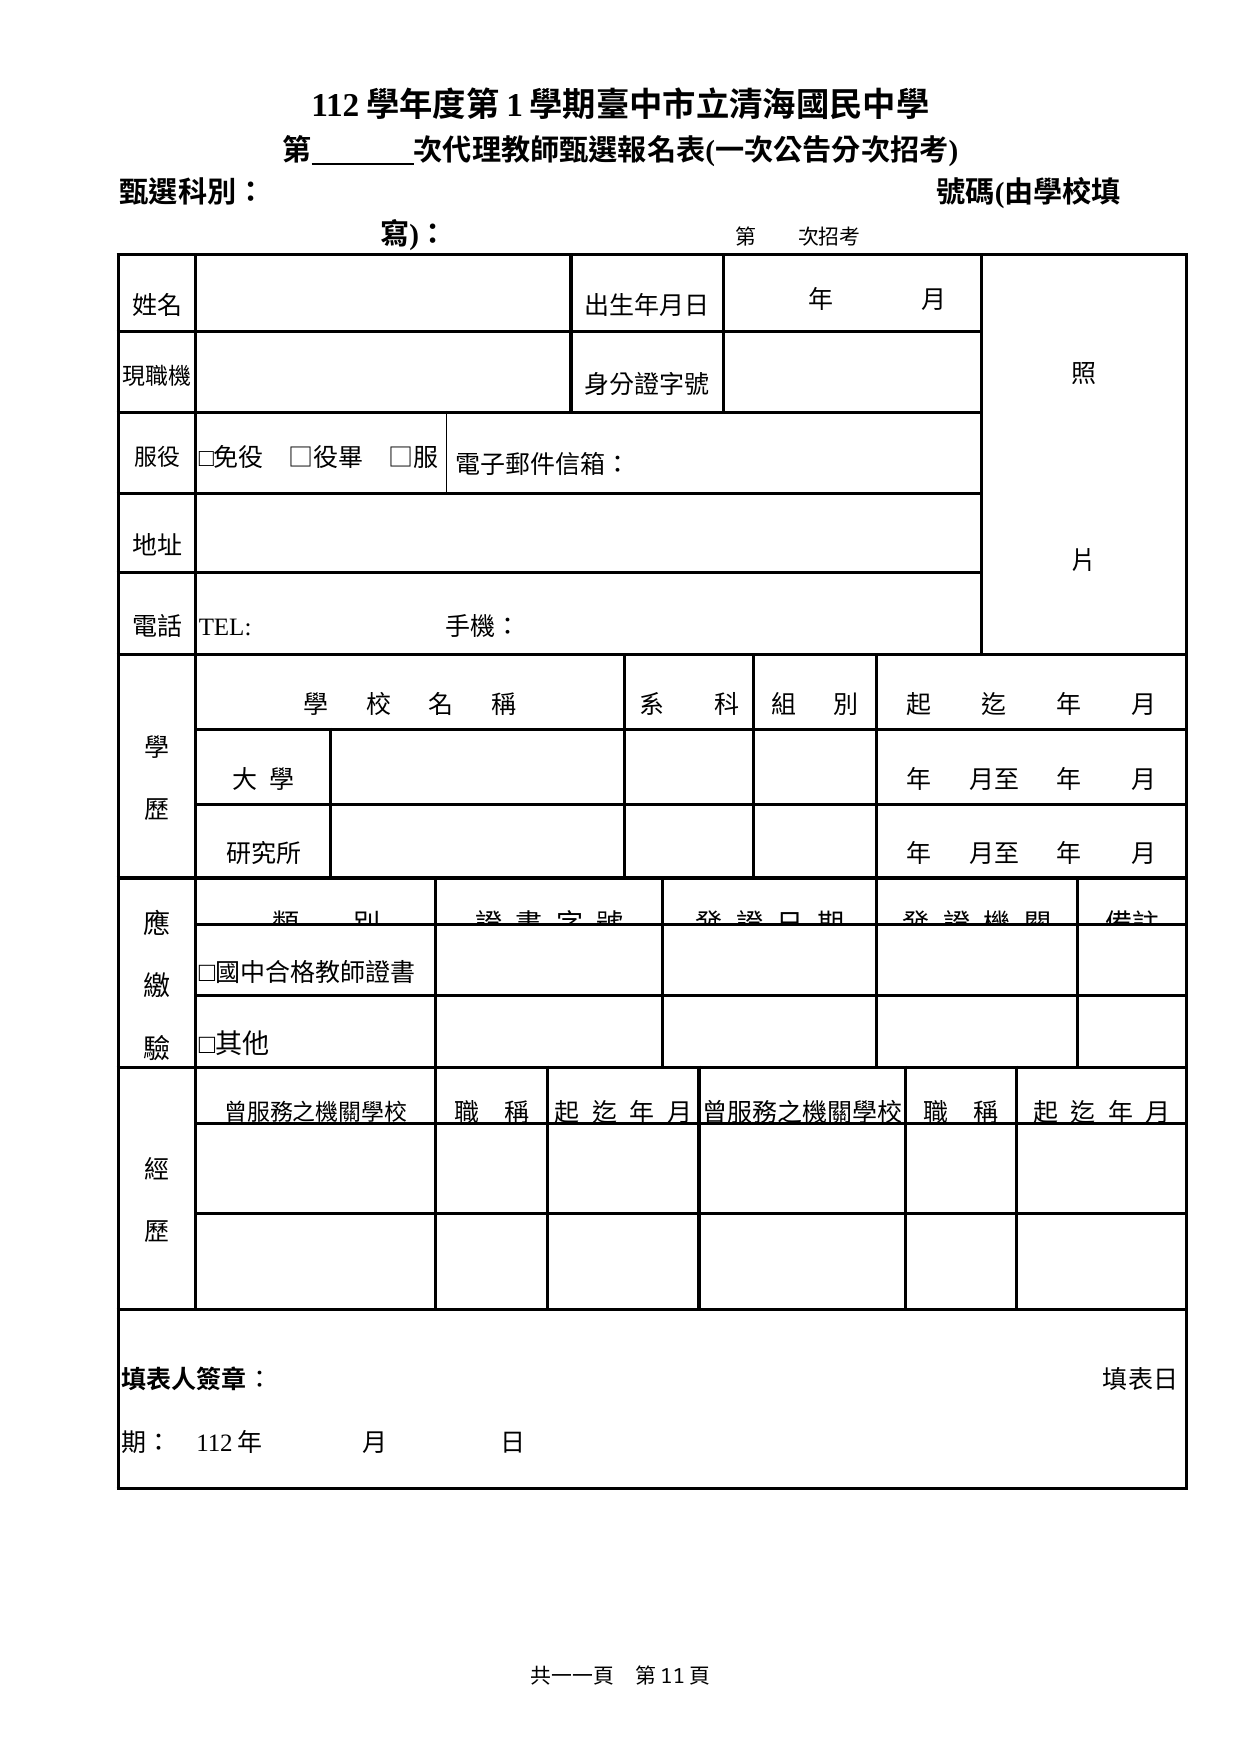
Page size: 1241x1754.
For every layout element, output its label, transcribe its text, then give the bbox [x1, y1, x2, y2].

table_cell TEL: 手機： [197, 574, 980, 653]
table_cell 填表人簽章： 填表日期： 112年 月 日 [120, 1311, 1185, 1487]
table_cell □其他 [197, 997, 434, 1066]
table_cell [664, 997, 875, 1066]
table_cell [624, 926, 661, 994]
table_cell [664, 926, 875, 994]
table_cell □免役 □役畢 □服役中 [197, 414, 446, 492]
table_cell 起 迄 年 月 [878, 656, 1185, 728]
table_cell [701, 1125, 904, 1212]
table_cell [878, 997, 1076, 1066]
table_cell [907, 1215, 1015, 1307]
table_cell 服役 情形 [120, 414, 194, 492]
table_header 照 片 [983, 256, 1185, 653]
table_cell 起 迄 年 月 [1018, 1069, 1185, 1122]
table_cell 起 迄 年 月 [549, 1069, 697, 1122]
table_cell 年 月至 年 月 [878, 731, 1185, 803]
table_cell [701, 1215, 904, 1307]
table_cell 現職機關學校 [120, 333, 194, 411]
table_cell [332, 806, 623, 876]
table_cell [437, 1215, 546, 1307]
table_cell [1079, 926, 1185, 994]
table_cell [1018, 1215, 1185, 1307]
table_cell 組 別 [755, 656, 875, 728]
table_cell 研究所 [197, 806, 329, 876]
table_cell 發 證 機 關 [878, 880, 1076, 923]
table_cell 曾服務之機關學校 [197, 1069, 434, 1122]
table_cell 身分證字號 [573, 333, 722, 411]
table_cell 大 學 [197, 731, 329, 803]
table_cell 應 繳 驗 證 件 [120, 880, 194, 1066]
table_header [197, 256, 569, 330]
table_cell 證 書 字 號 [437, 880, 661, 923]
table_cell [437, 1125, 546, 1212]
table_cell 電話 [120, 574, 194, 653]
table_cell [755, 731, 875, 803]
table_cell [1018, 1125, 1185, 1212]
table_cell 經 歷 [120, 1069, 194, 1307]
table_cell [197, 495, 980, 571]
table_cell 地址 [120, 495, 194, 571]
table_cell [755, 806, 875, 876]
table_cell [332, 731, 623, 803]
table_cell [624, 997, 661, 1066]
table_header 姓名 [120, 256, 194, 330]
text 112學年度第1學期臺中市立清海國民中學 [118, 78, 1122, 126]
table_cell 職 稱 [907, 1069, 1015, 1122]
table_cell □國中合格教師證書 [197, 926, 434, 994]
table_cell [1079, 997, 1185, 1066]
table_cell 職 稱 [437, 1069, 546, 1122]
table_cell 學 歷 [120, 656, 194, 876]
table_cell [626, 731, 752, 803]
table_cell [549, 1215, 697, 1307]
text 第 次代理教師甄選報名表(一次公告分次招考) [118, 126, 1122, 168]
table_cell [549, 1125, 697, 1212]
table_cell 備註 [1079, 880, 1185, 923]
table_cell [878, 926, 1076, 994]
table_header 年 月 日 [725, 256, 980, 330]
table_cell [437, 926, 624, 994]
table_cell [197, 1125, 434, 1212]
table_cell [197, 1215, 434, 1307]
table_cell [437, 997, 624, 1066]
table_cell 電子郵件信箱： [447, 414, 980, 492]
table_cell 系 科 [626, 656, 752, 728]
table_cell 曾服務之機關學校 [701, 1069, 904, 1122]
table_cell [626, 806, 752, 876]
table_header 出生年月日 [573, 256, 722, 330]
table_cell 學 校 名 稱 [197, 656, 623, 728]
table_cell [907, 1125, 1015, 1212]
table_cell [197, 333, 569, 411]
text 甄選科別： 號碼(由學校填寫)： 第 次招考 [118, 168, 1122, 253]
table_cell 年 月至 年 月 [878, 806, 1185, 876]
table_cell 類 別 [197, 880, 434, 923]
table_cell [725, 333, 980, 411]
table_cell 發 證 日 期 [664, 880, 875, 923]
